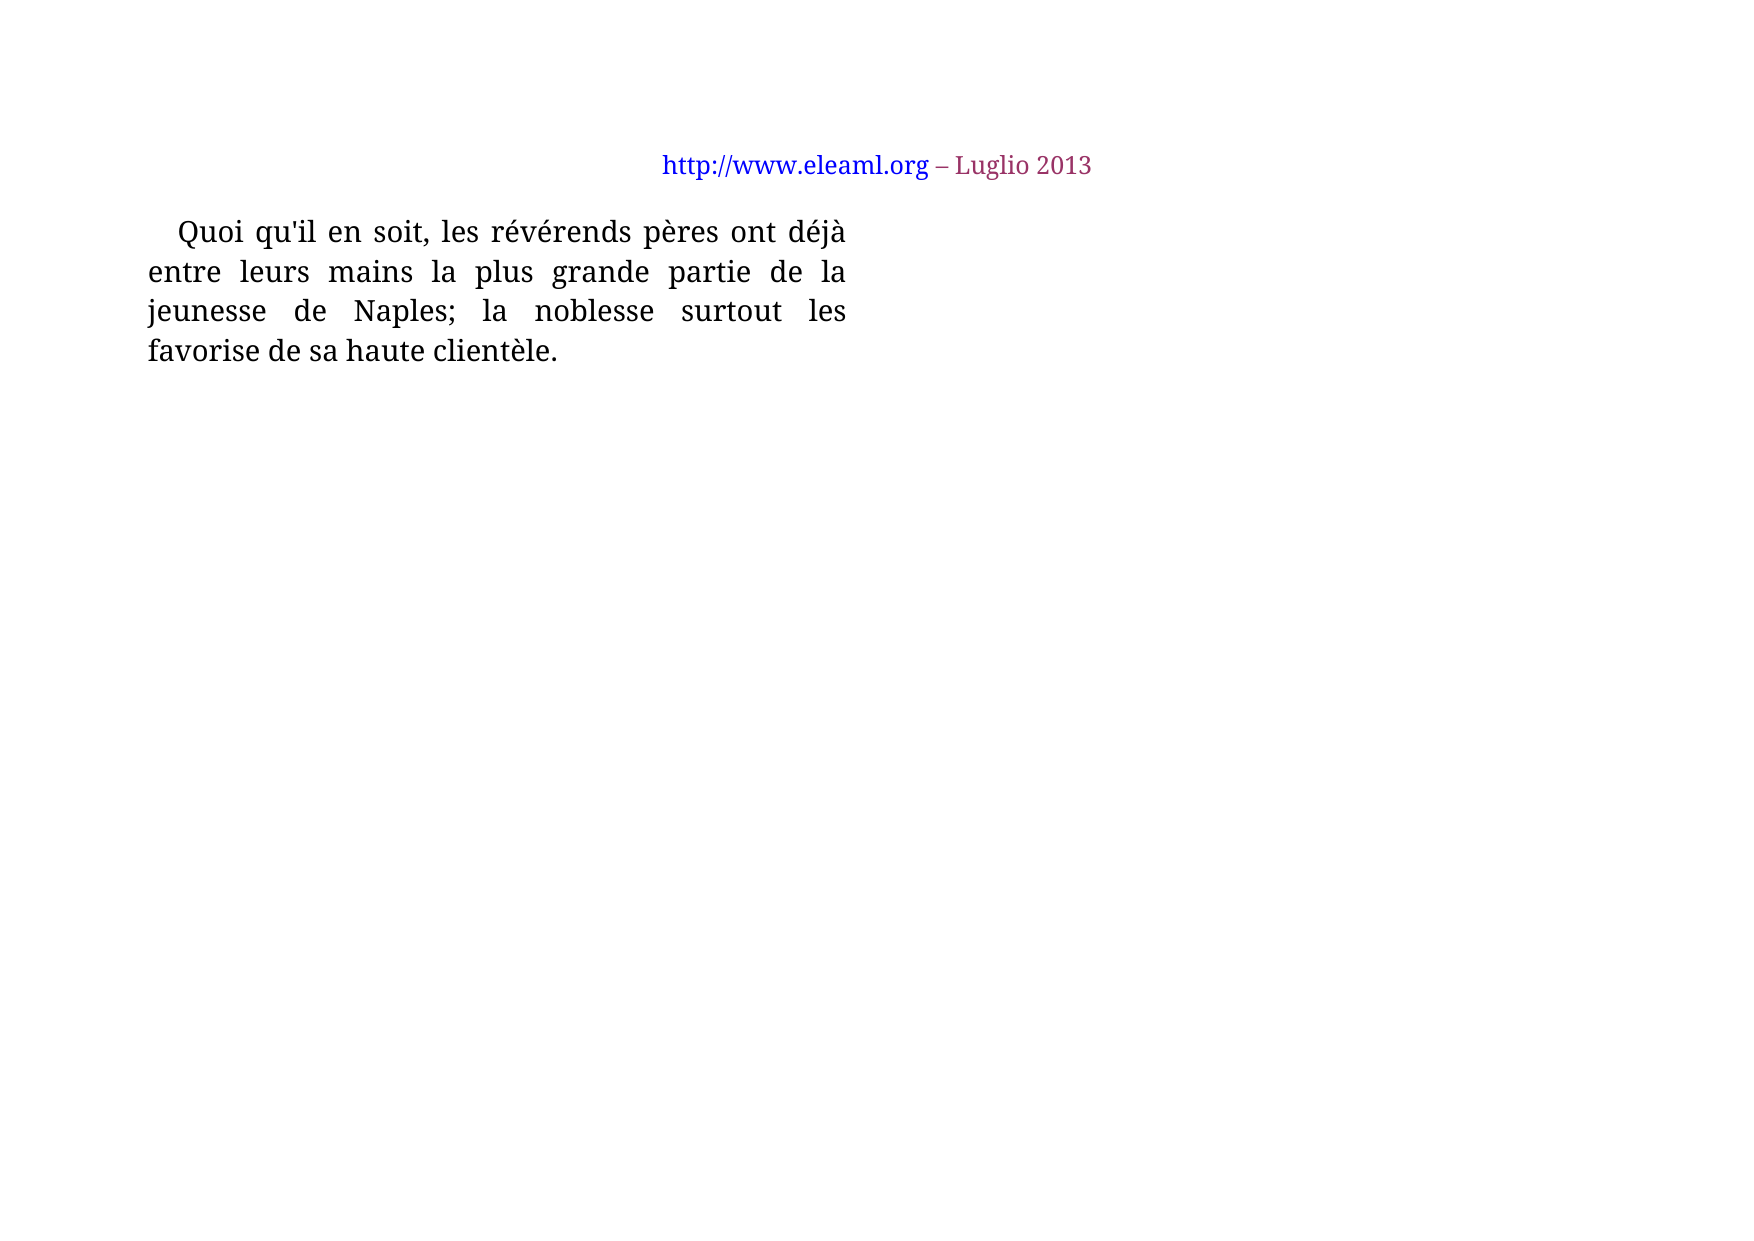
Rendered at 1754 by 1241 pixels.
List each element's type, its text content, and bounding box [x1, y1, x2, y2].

text Quoi qu'il en soit, les révérends pères ont déjà entre leurs mains la plus grande partie de la jeunesse de Naples; la noblesse surtout les favorise de sa haute clientèle. [148, 211, 847, 370]
